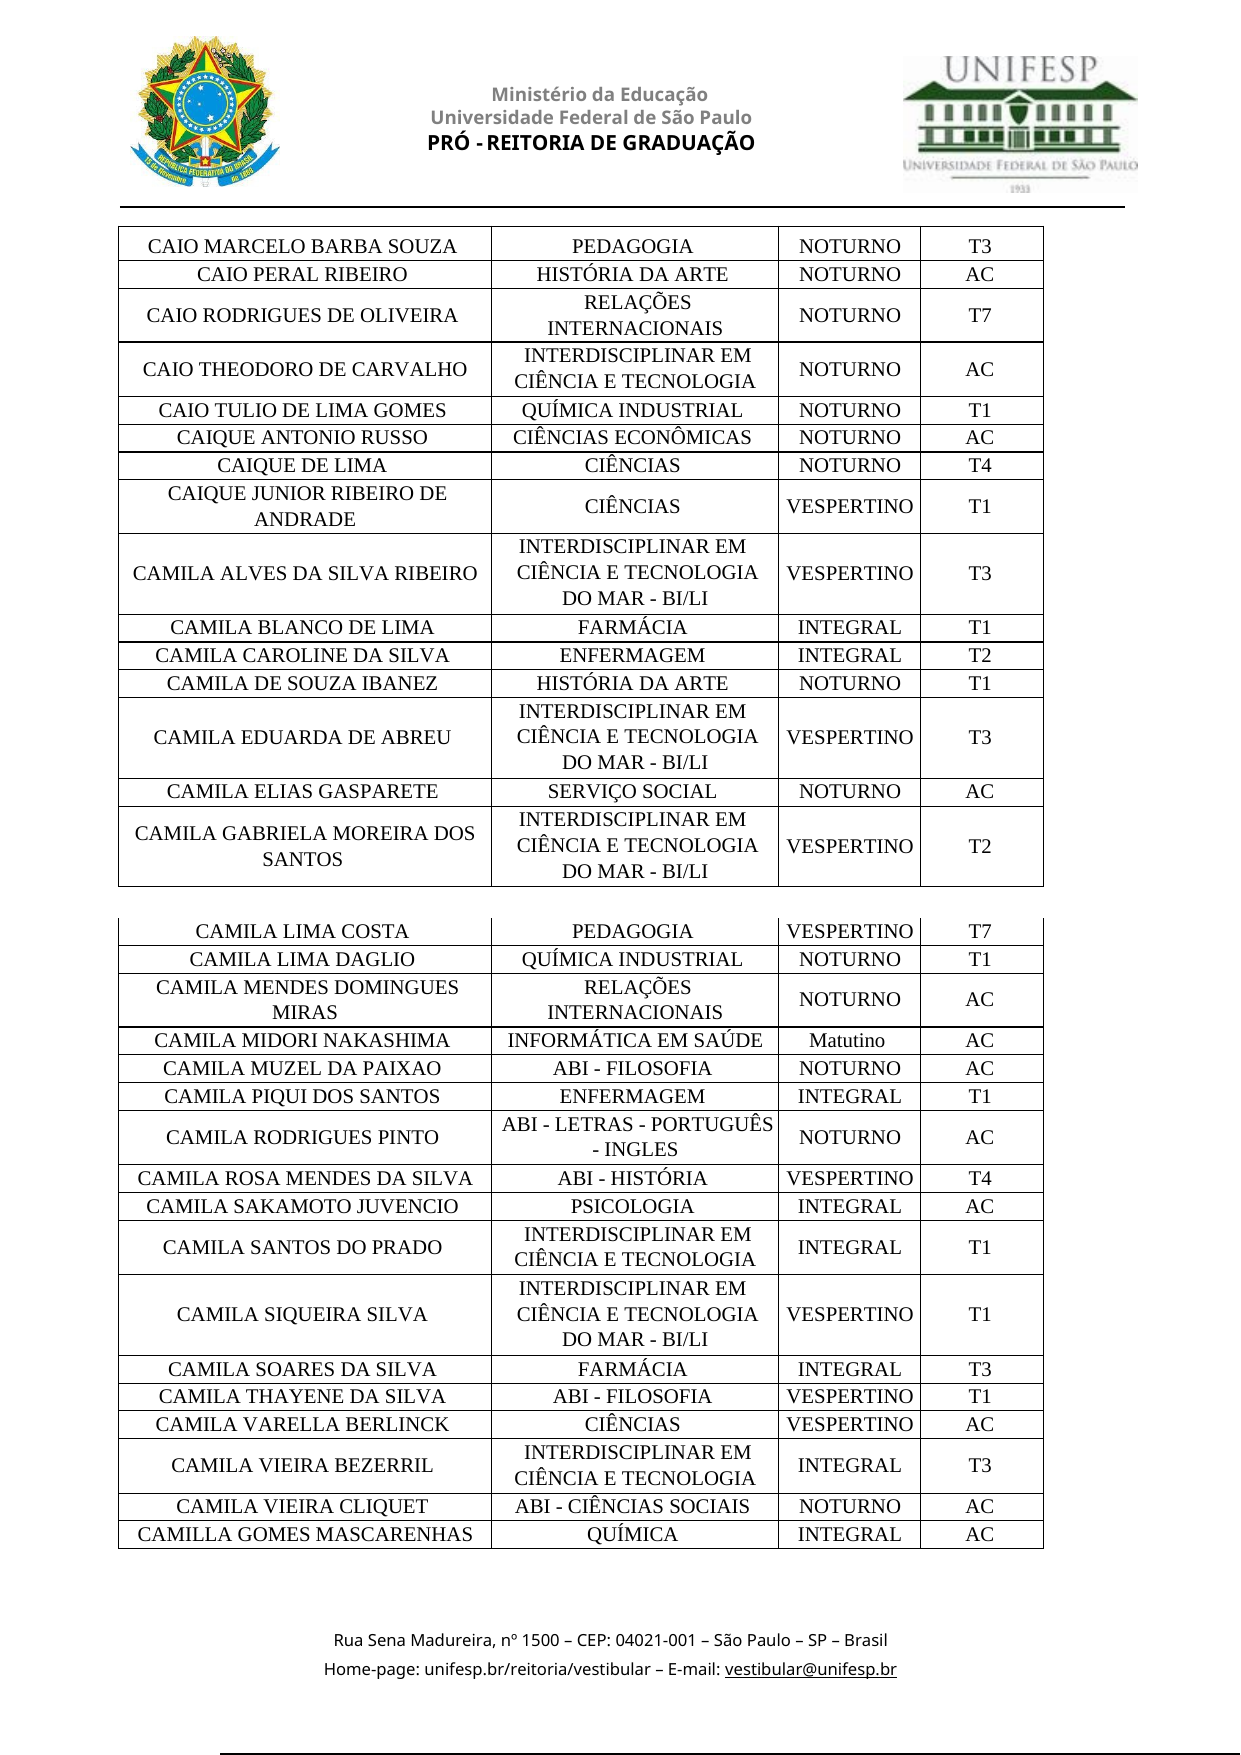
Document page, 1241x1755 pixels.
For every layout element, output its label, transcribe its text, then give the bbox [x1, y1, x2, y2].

table_cell NOTURNO [779, 670, 920, 697]
table_cell AC [921, 1521, 1043, 1548]
table_cell CAMILA MIDORI NAKASHIMA [119, 1028, 491, 1054]
table_cell ABI - FILOSOFIA [492, 1055, 778, 1082]
table_cell NOTURNO [779, 1494, 920, 1520]
table_cell RELAÇÕES INTERNACIONAIS [492, 974, 778, 1026]
table_cell INTERDISCIPLINAR EM CIÊNCIA E TECNOLOGIA [492, 1221, 778, 1274]
table_cell AC [921, 425, 1043, 451]
table_cell CAMILLA GOMES MASCARENHAS [119, 1521, 491, 1548]
table_cell CIÊNCIAS [492, 480, 778, 533]
table_cell T1 [921, 1221, 1043, 1274]
table_cell INFORMÁTICA EM SAÚDE [492, 1028, 778, 1054]
table_cell CAMILA SAKAMOTO JUVENCIO [119, 1193, 491, 1220]
table_cell CAMILA CAROLINE DA SILVA [119, 643, 491, 669]
table_cell NOTURNO [779, 779, 920, 806]
table_cell ABI - FILOSOFIA [492, 1384, 778, 1410]
table_cell NOTURNO [779, 397, 920, 423]
table_cell T1 [921, 615, 1043, 641]
table_cell CAMILA LIMA DAGLIO [119, 946, 491, 973]
table_cell VESPERTINO [779, 1384, 920, 1410]
table_cell T3 [921, 1356, 1043, 1382]
table_cell AC [921, 1028, 1043, 1054]
table_cell AC [921, 779, 1043, 806]
table_cell RELAÇÕES INTERNACIONAIS [492, 289, 778, 341]
table_cell INTERDISCIPLINAR EM CIÊNCIA E TECNOLOGIA [492, 1439, 778, 1492]
table_cell CAMILA BLANCO DE LIMA [119, 615, 491, 641]
table_cell NOTURNO [779, 1055, 920, 1082]
table_cell T1 [921, 480, 1043, 533]
table_cell INTEGRAL [779, 643, 920, 669]
table_cell T3 [921, 698, 1043, 778]
table_header CAMILA LIMA COSTA [119, 918, 491, 945]
table_cell CAMILA ELIAS GASPARETE [119, 779, 491, 806]
table_cell CAMILA SANTOS DO PRADO [119, 1221, 491, 1274]
table_cell INTERDISCIPLINAR EM CIÊNCIA E TECNOLOGIA DO MAR - BI/LI [492, 1275, 778, 1355]
table_cell VESPERTINO [779, 534, 920, 613]
table_cell NOTURNO [779, 289, 920, 341]
table_cell PSICOLOGIA [492, 1193, 778, 1220]
table_cell CAMILA VIEIRA BEZERRIL [119, 1439, 491, 1492]
table_cell CAMILA MENDES DOMINGUES MIRAS [119, 974, 491, 1026]
table_cell CAIQUE JUNIOR RIBEIRO DE ANDRADE [119, 480, 491, 533]
table_cell T7 [921, 289, 1043, 341]
table_cell HISTÓRIA DA ARTE [492, 261, 778, 288]
table_header T7 [921, 918, 1043, 945]
table_cell T3 [921, 1439, 1043, 1492]
table_cell ENFERMAGEM [492, 643, 778, 669]
table_cell AC [921, 261, 1043, 288]
table_header VESPERTINO [779, 918, 920, 945]
table_cell INTEGRAL [779, 1439, 920, 1492]
table_cell INTEGRAL [779, 1356, 920, 1382]
table_cell AC [921, 1494, 1043, 1520]
table_cell NOTURNO [779, 974, 920, 1026]
table_cell INTERDISCIPLINAR EM CIÊNCIA E TECNOLOGIA DO MAR - BI/LI [492, 807, 778, 886]
table_header PEDAGOGIA [492, 918, 778, 945]
table_cell VESPERTINO [779, 480, 920, 533]
table_cell Matutino [779, 1028, 920, 1054]
table_cell ENFERMAGEM [492, 1083, 778, 1110]
table_cell CIÊNCIAS [492, 453, 778, 479]
table_cell CAIO PERAL RIBEIRO [119, 261, 491, 288]
table_cell PEDAGOGIA [492, 227, 778, 260]
table_cell CAMILA GABRIELA MOREIRA DOS SANTOS [119, 807, 491, 886]
table_cell T1 [921, 1275, 1043, 1355]
table_cell T1 [921, 1083, 1043, 1110]
table_cell CIÊNCIAS ECONÔMICAS [492, 425, 778, 451]
table_cell ABI - CIÊNCIAS SOCIAIS [492, 1494, 778, 1520]
table_cell VESPERTINO [779, 1411, 920, 1438]
table_cell CAMILA VARELLA BERLINCK [119, 1411, 491, 1438]
table_cell CAMILA ALVES DA SILVA RIBEIRO [119, 534, 491, 613]
table_cell VESPERTINO [779, 1275, 920, 1355]
table_cell AC [921, 1055, 1043, 1082]
table_cell T1 [921, 1384, 1043, 1410]
table_cell T2 [921, 807, 1043, 886]
table_cell AC [921, 343, 1043, 396]
table_cell NOTURNO [779, 425, 920, 451]
table_cell ABI - HISTÓRIA [492, 1165, 778, 1192]
table_cell T4 [921, 1165, 1043, 1192]
table_cell SERVIÇO SOCIAL [492, 779, 778, 806]
table_cell AC [921, 1111, 1043, 1164]
table_cell AC [921, 974, 1043, 1026]
table_cell CAIO TULIO DE LIMA GOMES [119, 397, 491, 423]
table_cell NOTURNO [779, 946, 920, 973]
table_cell CAIQUE DE LIMA [119, 453, 491, 479]
table_cell VESPERTINO [779, 698, 920, 778]
table_cell T3 [921, 227, 1043, 260]
table_cell CAIO THEODORO DE CARVALHO [119, 343, 491, 396]
table_cell T3 [921, 534, 1043, 613]
table_cell ABI - LETRAS - PORTUGUÊS - INGLES [492, 1111, 778, 1164]
table_cell FARMÁCIA [492, 615, 778, 641]
table_cell AC [921, 1411, 1043, 1438]
table_cell CAMILA DE SOUZA IBANEZ [119, 670, 491, 697]
table_cell QUÍMICA INDUSTRIAL [492, 397, 778, 423]
table_cell NOTURNO [779, 261, 920, 288]
table_cell CAMILA PIQUI DOS SANTOS [119, 1083, 491, 1110]
table_cell CAIO MARCELO BARBA SOUZA [119, 227, 491, 260]
table_cell INTERDISCIPLINAR EM CIÊNCIA E TECNOLOGIA DO MAR - BI/LI [492, 534, 778, 613]
table_cell CAMILA EDUARDA DE ABREU [119, 698, 491, 778]
table_cell T1 [921, 397, 1043, 423]
table_cell QUÍMICA INDUSTRIAL [492, 946, 778, 973]
table_cell VESPERTINO [779, 807, 920, 886]
table_cell INTERDISCIPLINAR EM CIÊNCIA E TECNOLOGIA DO MAR - BI/LI [492, 698, 778, 778]
table_cell CAMILA ROSA MENDES DA SILVA [119, 1165, 491, 1192]
table_cell T4 [921, 453, 1043, 479]
table_cell NOTURNO [779, 453, 920, 479]
table_cell INTEGRAL [779, 1083, 920, 1110]
table_cell INTEGRAL [779, 1221, 920, 1274]
table_cell CAMILA SIQUEIRA SILVA [119, 1275, 491, 1355]
table_cell INTEGRAL [779, 1193, 920, 1220]
table_cell CAMILA THAYENE DA SILVA [119, 1384, 491, 1410]
table_cell HISTÓRIA DA ARTE [492, 670, 778, 697]
table_cell CAIO RODRIGUES DE OLIVEIRA [119, 289, 491, 341]
table_cell CAMILA RODRIGUES PINTO [119, 1111, 491, 1164]
table_cell CAMILA VIEIRA CLIQUET [119, 1494, 491, 1520]
table_cell T1 [921, 946, 1043, 973]
table_cell QUÍMICA [492, 1521, 778, 1548]
table_cell VESPERTINO [779, 1165, 920, 1192]
table_cell INTERDISCIPLINAR EM CIÊNCIA E TECNOLOGIA [492, 343, 778, 396]
table_cell T2 [921, 643, 1043, 669]
table_cell FARMÁCIA [492, 1356, 778, 1382]
table_cell CAMILA MUZEL DA PAIXAO [119, 1055, 491, 1082]
table_cell CIÊNCIAS [492, 1411, 778, 1438]
table_cell INTEGRAL [779, 1521, 920, 1548]
table_cell CAIQUE ANTONIO RUSSO [119, 425, 491, 451]
table_cell AC [921, 1193, 1043, 1220]
table_cell T1 [921, 670, 1043, 697]
table_cell INTEGRAL [779, 615, 920, 641]
table_cell NOTURNO [779, 343, 920, 396]
table_cell NOTURNO [779, 227, 920, 260]
table_cell NOTURNO [779, 1111, 920, 1164]
table_cell CAMILA SOARES DA SILVA [119, 1356, 491, 1382]
